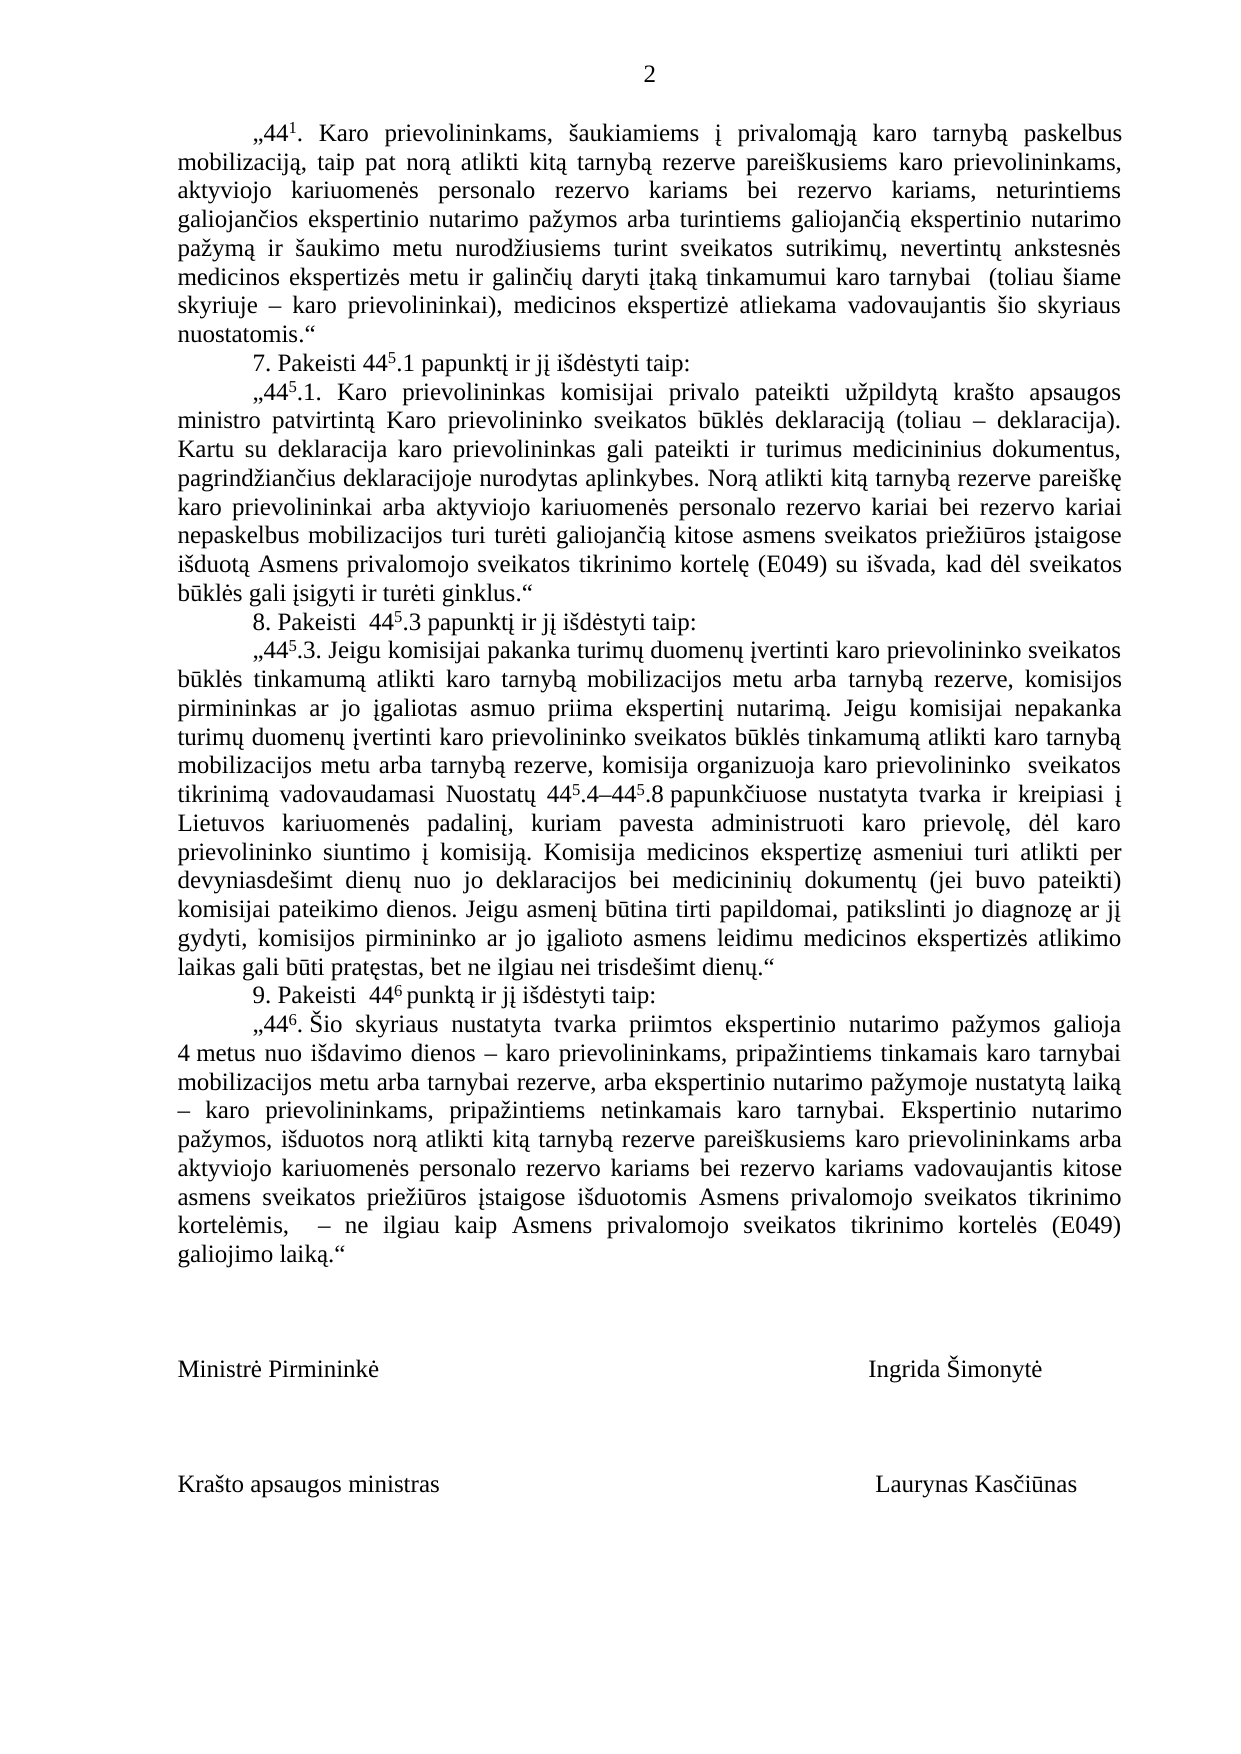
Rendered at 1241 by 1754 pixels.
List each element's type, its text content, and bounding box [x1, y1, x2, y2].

text „445.1. Karo prievolininkas komisijai privalo pateikti užpildytą krašto apsaugos ministro patvirtintą Karo prievolininko sveikatos būklės deklaraciją (toliau – deklaracija). Kartu su deklaracija karo prievolininkas gali pateikti ir turimus medicininius dokumentus, pagrindžiančius deklaracijoje nurodytas aplinkybes. Norą atlikti kitą tarnybą rezerve pareiškę karo prievolininkai arba aktyviojo kariuomenės personalo rezervo kariai bei rezervo kariai nepaskelbus mobilizacijos turi turėti galiojančią kitose asmens sveikatos priežiūros įstaigose išduotą Asmens privalomojo sveikatos tikrinimo kortelę (E049) su išvada, kad dėl sveikatos būklės gali įsigyti ir turėti ginklus.“ [177, 377, 1122, 607]
text „446. Šio skyriaus nustatyta tvarka priimtos ekspertinio nutarimo pažymos galioja 4 metus nuo išdavimo dienos – karo prievolininkams, pripažintiems tinkamais karo tarnybai mobilizacijos metu arba tarnybai rezerve, arba ekspertinio nutarimo pažymoje nustatytą laiką – karo prievolininkams, pripažintiems netinkamais karo tarnybai. Ekspertinio nutarimo pažymos, išduotos norą atlikti kitą tarnybą rezerve pareiškusiems karo prievolininkams arba aktyviojo kariuomenės personalo rezervo kariams bei rezervo kariams vadovaujantis kitose asmens sveikatos priežiūros įstaigose išduotomis Asmens privalomojo sveikatos tikrinimo kortelėmis, – ne ilgiau kaip Asmens privalomojo sveikatos tikrinimo kortelės (E049) galiojimo laiką.“ [177, 1009, 1122, 1268]
text Ministrė Pirmininkė Ingrida Šimonytė [177, 1354, 1122, 1383]
text Krašto apsaugos ministras Laurynas Kasčiūnas [177, 1469, 1122, 1498]
text 8. Pakeisti 445.3 papunktį ir jį išdėstyti taip: [177, 607, 1122, 636]
text 9. Pakeisti 446 punktą ir jį išdėstyti taip: [177, 981, 1122, 1009]
text „445.3. Jeigu komisijai pakanka turimų duomenų įvertinti karo prievolininko sveikatos būklės tinkamumą atlikti karo tarnybą mobilizacijos metu arba tarnybą rezerve, komisijos pirmininkas ar jo įgaliotas asmuo priima ekspertinį nutarimą. Jeigu komisijai nepakanka turimų duomenų įvertinti karo prievolininko sveikatos būklės tinkamumą atlikti karo tarnybą mobilizacijos metu arba tarnybą rezerve, komisija organizuoja karo prievolininko sveikatos tikrinimą vadovaudamasi Nuostatų 445.4–445.8 papunkčiuose nustatyta tvarka ir kreipiasi į Lietuvos kariuomenės padalinį, kuriam pavesta administruoti karo prievolę, dėl karo prievolininko siuntimo į komisiją. Komisija medicinos ekspertizę asmeniui turi atlikti per devyniasdešimt dienų nuo jo deklaracijos bei medicininių dokumentų (jei buvo pateikti) komisijai pateikimo dienos. Jeigu asmenį būtina tirti papildomai, patikslinti jo diagnozę ar jį gydyti, komisijos pirmininko ar jo įgalioto asmens leidimu medicinos ekspertizės atlikimo laikas gali būti pratęstas, bet ne ilgiau nei trisdešimt dienų.“ [177, 636, 1122, 981]
text „441. Karo prievolininkams, šaukiamiems į privalomąją karo tarnybą paskelbus mobilizaciją, taip pat norą atlikti kitą tarnybą rezerve pareiškusiems karo prievolininkams, aktyviojo kariuomenės personalo rezervo kariams bei rezervo kariams, neturintiems galiojančios ekspertinio nutarimo pažymos arba turintiems galiojančią ekspertinio nutarimo pažymą ir šaukimo metu nurodžiusiems turint sveikatos sutrikimų, nevertintų ankstesnės medicinos ekspertizės metu ir galinčių daryti įtaką tinkamumui karo tarnybai (toliau šiame skyriuje – karo prievolininkai), medicinos ekspertizė atliekama vadovaujantis šio skyriaus nuostatomis.“ [177, 118, 1122, 348]
text 7. Pakeisti 445.1 papunktį ir jį išdėstyti taip: [177, 348, 1122, 377]
